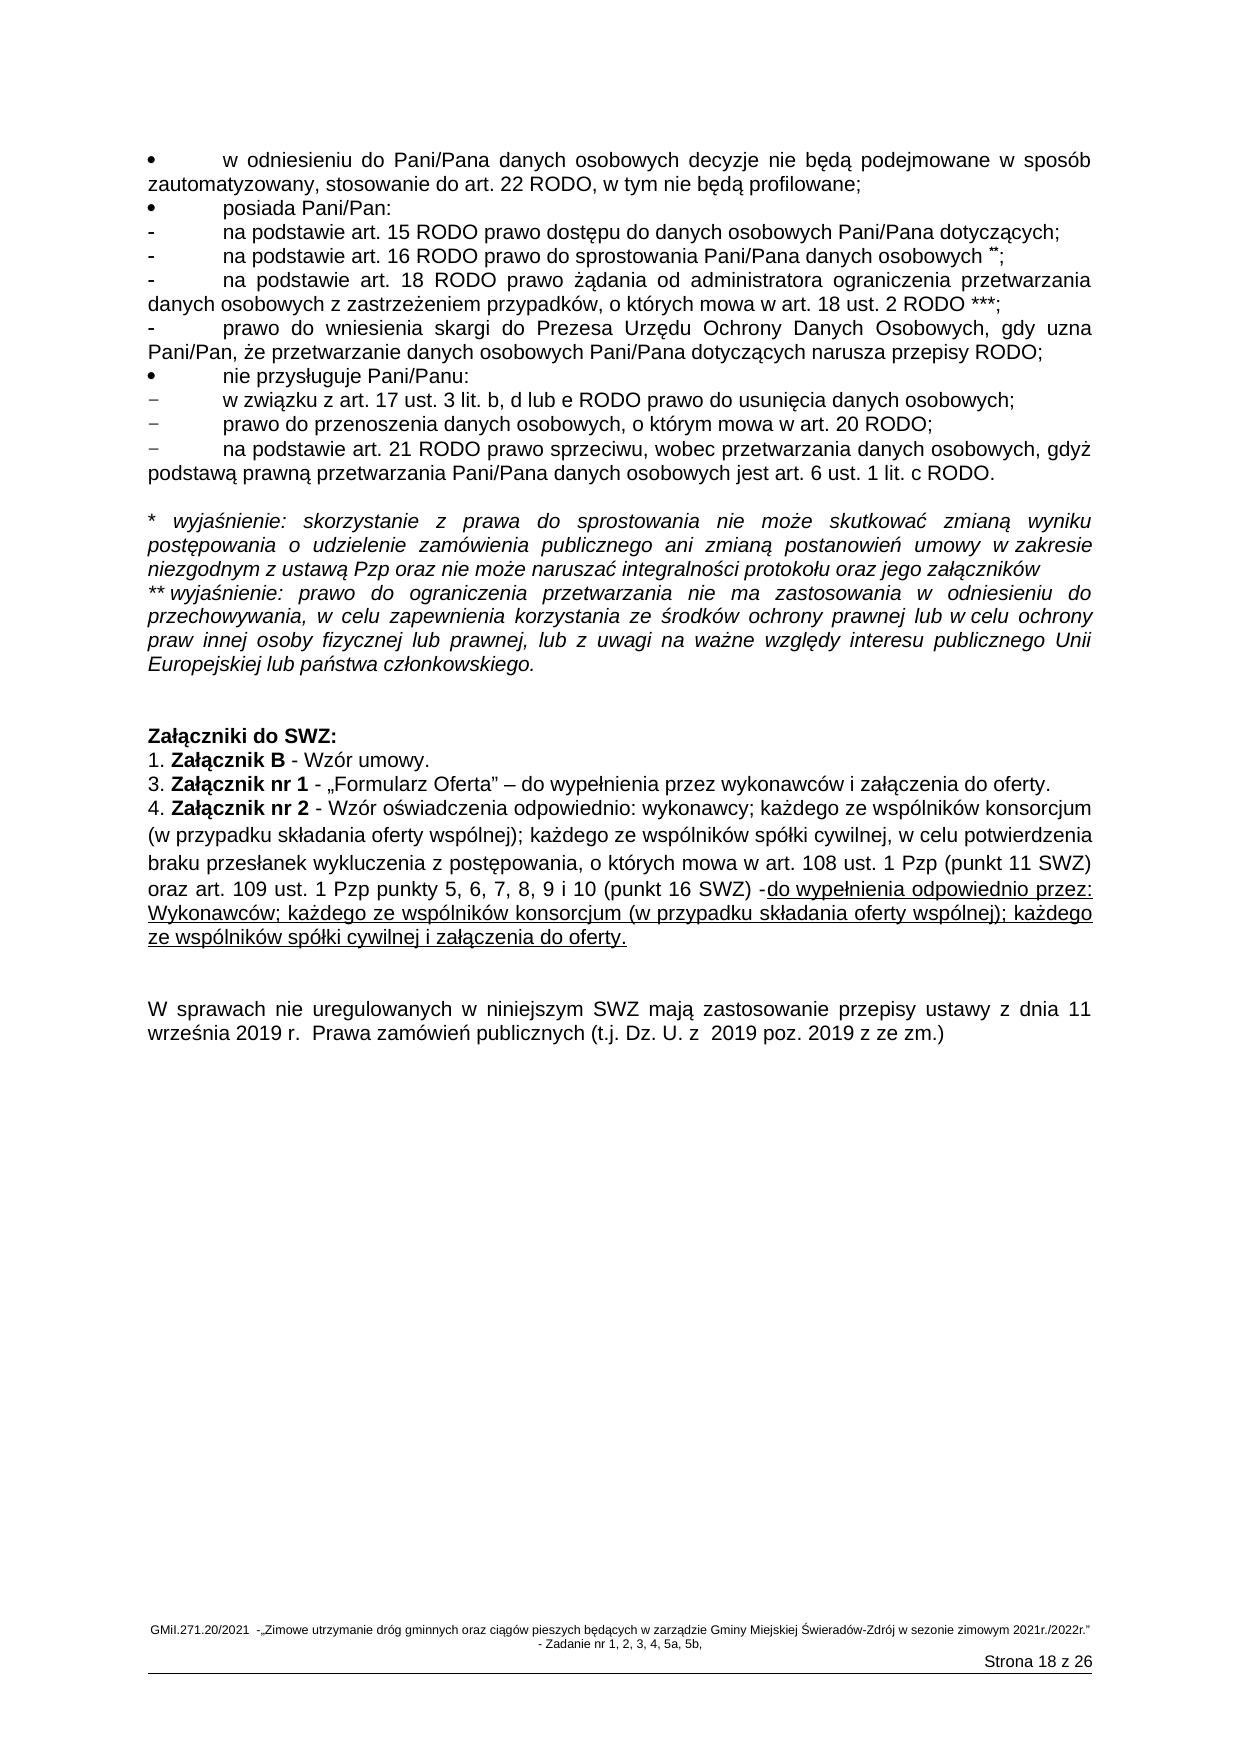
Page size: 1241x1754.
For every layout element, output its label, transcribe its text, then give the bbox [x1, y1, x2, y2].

text 1. Załącznik B - Wzór umowy. [148, 748, 1092, 772]
list posiada Pani/Pan: [148, 196, 1092, 220]
list na podstawie art. 21 RODO prawo sprzeciwu, wobec przetwarzania danych osobowych, gdyż podstawą prawną przetwarzania Pani/Pana danych osobowych jest art. 6 ust. 1 lit. c RODO. [148, 436, 1092, 484]
list w odniesieniu do Pani/Pana danych osobowych decyzje nie będą podejmowane w sposób zautomatyzowany, stosowanie do art. 22 RODO, w tym nie będą profilowane; [148, 148, 1092, 196]
text * wyjaśnienie: skorzystanie z prawa do sprostowania nie może skutkować zmianą wyniku postępowania o udzielenie zamówienia publicznego ani zmianą postanowień umowy w zakresie niezgodnym z ustawą Pzp oraz nie może naruszać integralności protokołu oraz jego załączników [148, 508, 1092, 580]
list w związku z art. 17 ust. 3 lit. b, d lub e RODO prawo do usunięcia danych osobowych; [148, 388, 1092, 412]
text Załączniki do SWZ: [148, 724, 1092, 748]
text ** wyjaśnienie: prawo do ograniczenia przetwarzania nie ma zastosowania w odniesieniu do przechowywania, w celu zapewnienia korzystania ze środków ochrony prawnej lub w celu ochrony praw innej osoby fizycznej lub prawnej, lub z uwagi na ważne względy interesu publicznego Unii Europejskiej lub państwa członkowskiego. [148, 580, 1092, 676]
list nie przysługuje Pani/Panu: [148, 364, 1092, 388]
list prawo do wniesienia skargi do Prezesa Urzędu Ochrony Danych Osobowych, gdy uzna Pani/Pan, że przetwarzanie danych osobowych Pani/Pana dotyczących narusza przepisy RODO; [148, 316, 1092, 364]
list prawo do przenoszenia danych osobowych, o którym mowa w art. 20 RODO; [148, 412, 1092, 436]
list na podstawie art. 15 RODO prawo dostępu do danych osobowych Pani/Pana dotyczących; [148, 220, 1092, 244]
text 3. Załącznik nr 1 - „Formularz Oferta” – do wypełnienia przez wykonawców i załączenia do oferty. [148, 772, 1092, 796]
text ze wspólników spółki cywilnej i załączenia do oferty. [148, 923, 1092, 949]
text W sprawach nie uregulowanych w niniejszym SWZ mają zastosowanie przepisy ustawy z dnia 11 września 2019 r. Prawa zamówień publicznych (t.j. Dz. U. z 2019 poz. 2019 z ze zm.) [148, 997, 1092, 1044]
text 4. Załącznik nr 2 - Wzór oświadczenia odpowiednio: wykonawcy; każdego ze wspólników konsorcjum (w przypadku składania oferty wspólnej); każdego ze wspólników spółki cywilnej, w celu potwierdzenia braku przesłanek wykluczenia z postępowania, o których mowa w art. 108 ust. 1 Pzp (punkt 11 SWZ) oraz art. 109 ust. 1 Pzp punkty 5, 6, 7, 8, 9 i 10 (punkt 16 SWZ) -do wypełnienia odpowiednio przez: Wykonawców; każdego ze wspólników konsorcjum (w przypadku składania oferty wspólnej); każdego [148, 796, 1092, 922]
list na podstawie art. 18 RODO prawo żądania od administratora ograniczenia przetwarzania danych osobowych z zastrzeżeniem przypadków, o których mowa w art. 18 ust. 2 RODO ***; [148, 268, 1092, 316]
list na podstawie art. 16 RODO prawo do sprostowania Pani/Pana danych osobowych **; [148, 244, 1092, 268]
